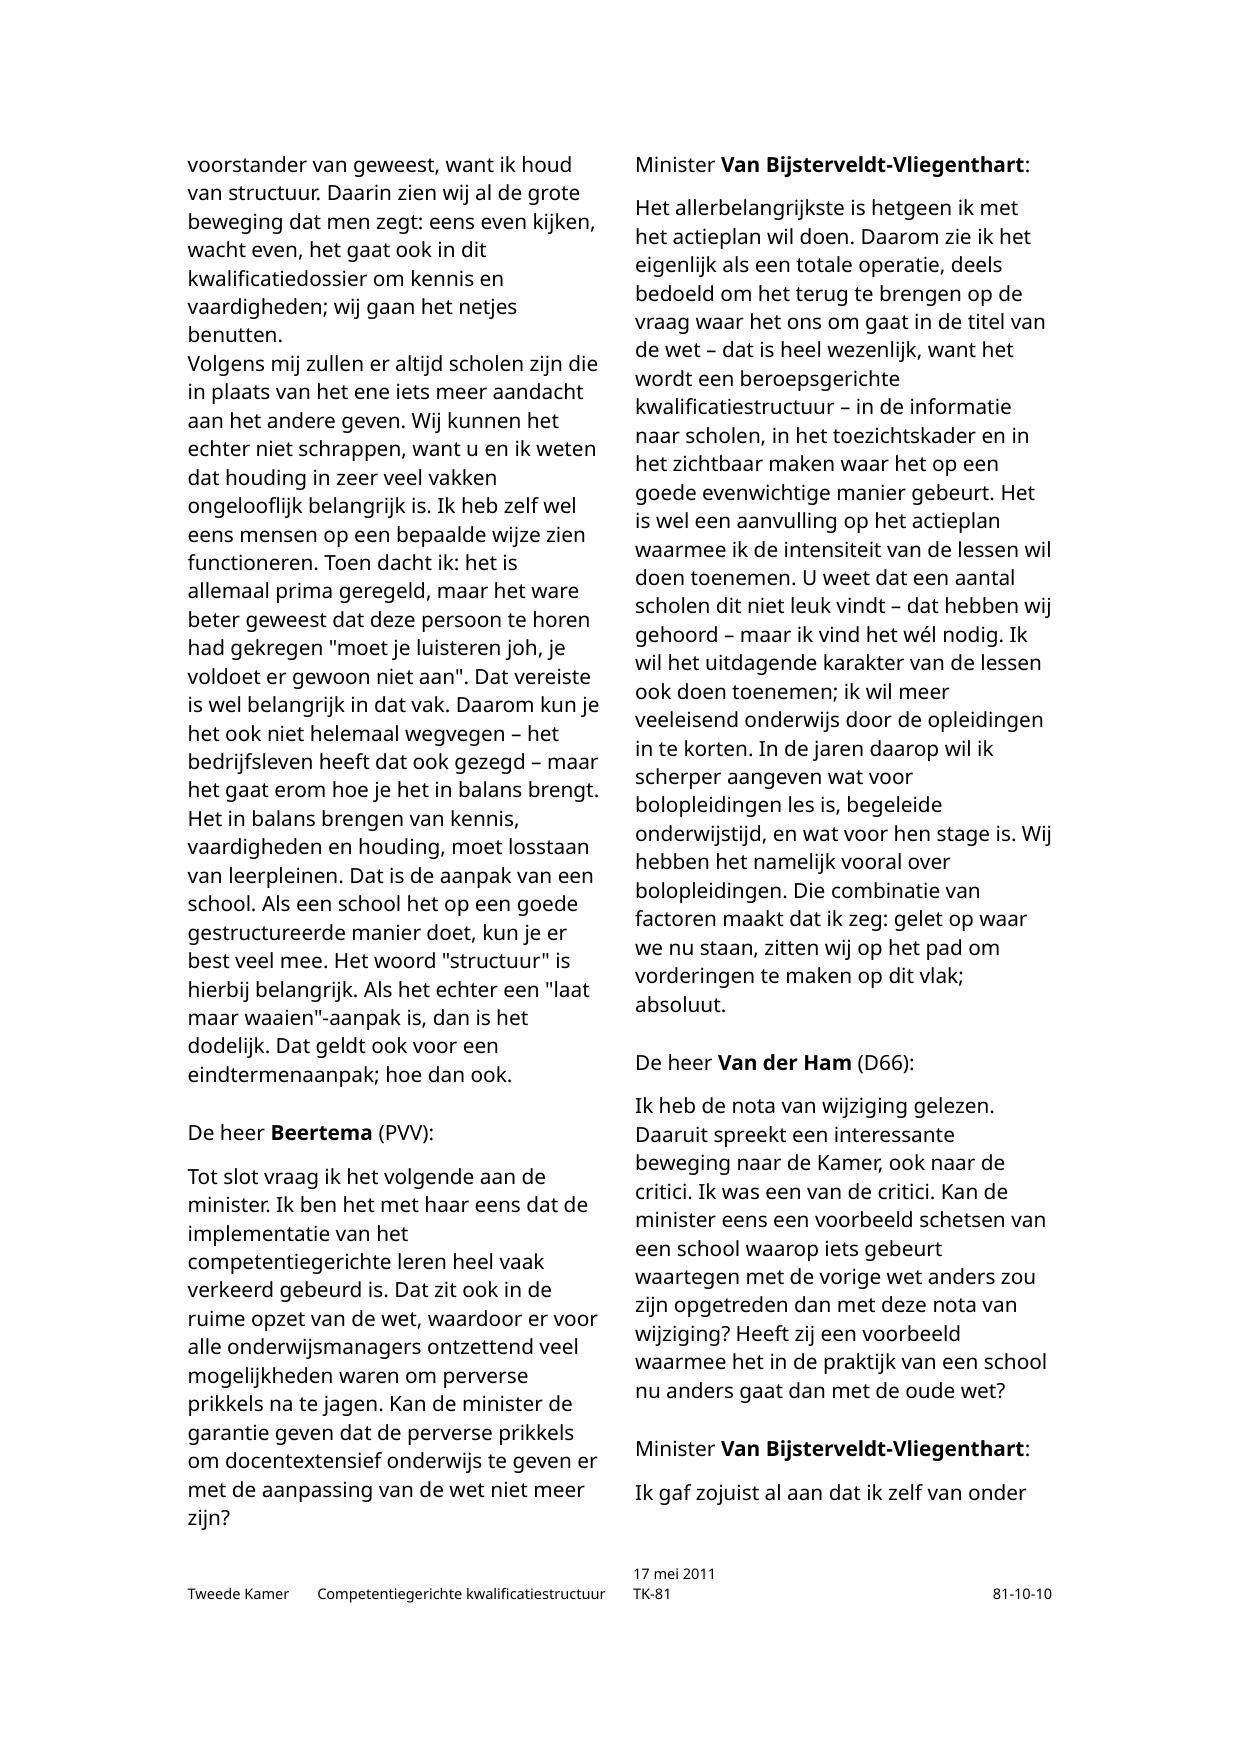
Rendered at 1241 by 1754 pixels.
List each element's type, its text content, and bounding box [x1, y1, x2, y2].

text De heer Beertema (PVV): [187, 1118, 605, 1147]
text voorstander van geweest, want ik houd van structuur. Daarin zien wij al de grote beweging dat men zegt: eens even kijken, wacht even, het gaat ook in dit kwalificatiedossier om kennis en vaardigheden; wij gaan het netjes benutten. [187, 150, 605, 349]
text Minister Van Bijsterveldt-Vliegenthart: [635, 150, 1053, 178]
text Ik heb de nota van wijziging gelezen. Daaruit spreekt een interessante beweging naar de Kamer, ook naar de critici. Ik was een van de critici. Kan de minister eens een voorbeeld schetsen van een school waarop iets gebeurt waartegen met de vorige wet anders zou zijn opgetreden dan met deze nota van wijziging? Heeft zij een voorbeeld waarmee het in de praktijk van een school nu anders gaat dan met de oude wet? [635, 1092, 1053, 1404]
text Minister Van Bijsterveldt-Vliegenthart: [635, 1434, 1053, 1463]
text Het allerbelangrijkste is hetgeen ik met het actieplan wil doen. Daarom zie ik het eigenlijk als een totale operatie, deels bedoeld om het terug te brengen op de vraag waar het ons om gaat in de titel van de wet – dat is heel wezenlijk, want het wordt een beroepsgerichte kwalificatiestructuur – in de informatie naar scholen, in het toezichtskader en in het zichtbaar maken waar het op een goede evenwichtige manier gebeurt. Het is wel een aanvulling op het actieplan waarmee ik de intensiteit van de lessen wil doen toenemen. U weet dat een aantal scholen dit niet leuk vindt – dat hebben wij gehoord – maar ik vind het wél nodig. Ik wil het uitdagende karakter van de lessen ook doen toenemen; ik wil meer veeleisend onderwijs door de opleidingen in te korten. In de jaren daarop wil ik scherper aangeven wat voor bolopleidingen les is, begeleide onderwijstijd, en wat voor hen stage is. Wij hebben het namelijk vooral over bolopleidingen. Die combinatie van factoren maakt dat ik zeg: gelet op waar we nu staan, zitten wij op het pad om vorderingen te maken op dit vlak; absoluut. [635, 193, 1053, 1018]
text De heer Van der Ham (D66): [635, 1048, 1053, 1077]
text Tot slot vraag ik het volgende aan de minister. Ik ben het met haar eens dat de implementatie van het competentiegerichte leren heel vaak verkeerd gebeurd is. Dat zit ook in de ruime opzet van de wet, waardoor er voor alle onderwijsmanagers ontzettend veel mogelijkheden waren om perverse prikkels na te jagen. Kan de minister de garantie geven dat de perverse prikkels om docentextensief onderwijs te geven er met de aanpassing van de wet niet meer zijn? [187, 1162, 605, 1532]
text Volgens mij zullen er altijd scholen zijn die in plaats van het ene iets meer aandacht aan het andere geven. Wij kunnen het echter niet schrappen, want u en ik weten dat houding in zeer veel vakken ongelooflijk belangrijk is. Ik heb zelf wel eens mensen op een bepaalde wijze zien functioneren. Toen dacht ik: het is allemaal prima geregeld, maar het ware beter geweest dat deze persoon te horen had gekregen "moet je luisteren joh, je voldoet er gewoon niet aan". Dat vereiste is wel belangrijk in dat vak. Daarom kun je het ook niet helemaal wegvegen – het bedrijfsleven heeft dat ook gezegd – maar het gaat erom hoe je het in balans brengt. Het in balans brengen van kennis, vaardigheden en houding, moet losstaan van leerpleinen. Dat is de aanpak van een school. Als een school het op een goede gestructureerde manier doet, kun je er best veel mee. Het woord "structuur" is hierbij belangrijk. Als het echter een "laat maar waaien"-aanpak is, dan is het dodelijk. Dat geldt ook voor een eindtermenaanpak; hoe dan ook. [187, 349, 605, 1088]
text Ik gaf zojuist al aan dat ik zelf van onder [635, 1478, 1053, 1506]
